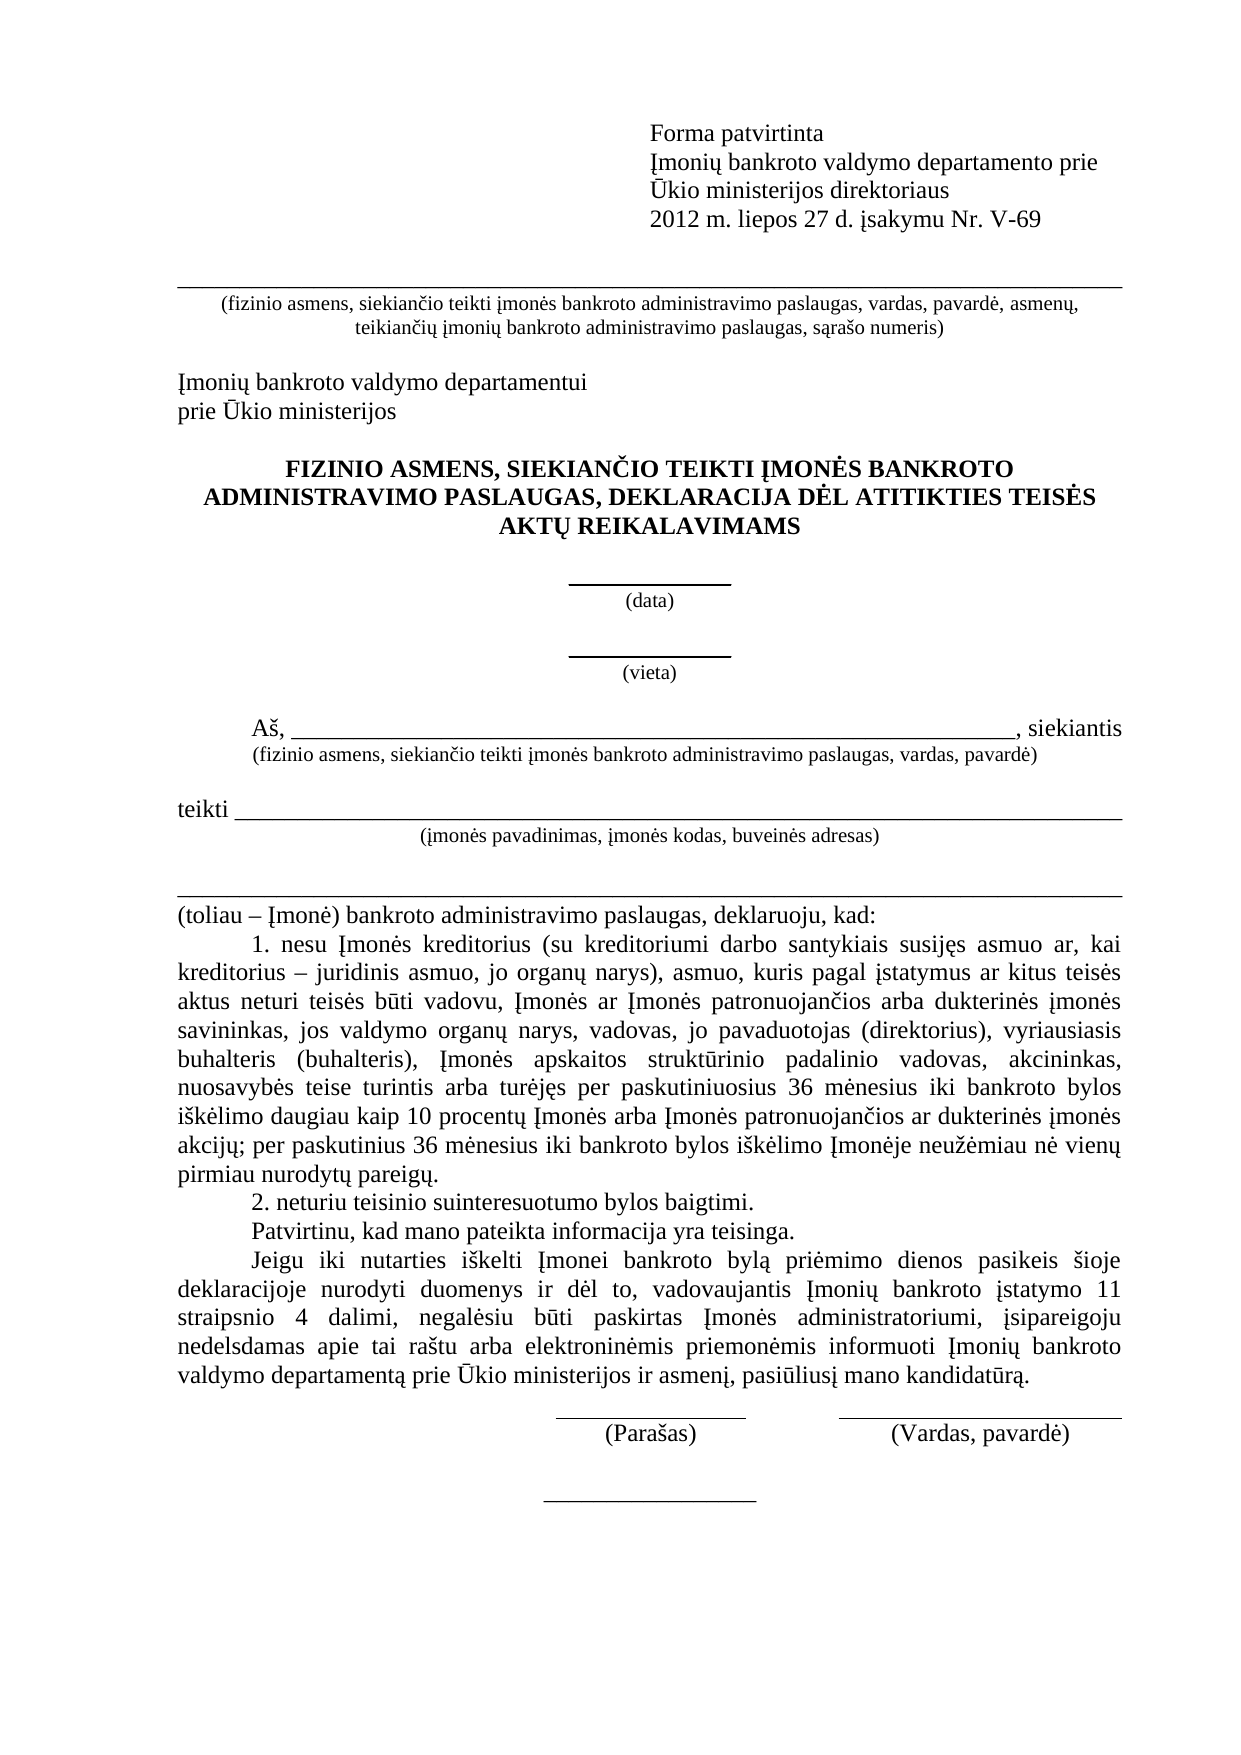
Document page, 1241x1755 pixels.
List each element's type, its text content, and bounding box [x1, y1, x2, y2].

text (toliau – Įmonė) bankroto administravimo paslaugas, deklaruoju, kad: [177, 900, 1122, 929]
table_header (Vardas, pavardė) [839, 1419, 1122, 1447]
table_header (Parašas) [556, 1419, 746, 1447]
text Ūkio ministerijos direktoriaus [649, 176, 1122, 204]
table_header [489, 1418, 556, 1447]
text (fizinio asmens, siekiančio teikti įmonės bankroto administravimo paslaugas, vardas, pavardė, asmenų, teikiančių įmonių bankroto administravimo paslaugas, sąrašo numeris) [177, 291, 1122, 339]
text (data) [177, 588, 1122, 612]
text prie Ūkio ministerijos [177, 396, 1122, 425]
text Įmonių bankroto valdymo departamentui [177, 367, 1122, 396]
text Aš, , siekiantis [177, 713, 1122, 741]
text _________________ [177, 1476, 1122, 1505]
text (įmonės pavadinimas, įmonės kodas, buveinės adresas) [177, 823, 1122, 847]
text teikti [177, 794, 1122, 823]
table_header [177, 1418, 488, 1447]
table_header [746, 1418, 838, 1447]
text _____________ [177, 631, 1122, 660]
text 1. nesu Įmonės kreditorius (su kreditoriumi darbo santykiais susijęs asmuo ar, kai kreditorius – juridinis asmuo, jo organų narys), asmuo, kuris pagal įstatymus ar kitus teisės aktus neturi teisės būti vadovu, Įmonės ar Įmonės patronuojančios arba dukterinės įmonės savininkas, jos valdymo organų narys, vadovas, jo pavaduotojas (direktorius), vyriausiasis buhalteris (buhalteris), Įmonės apskaitos struktūrinio padalinio vadovas, akcininkas, nuosavybės teise turintis arba turėjęs per paskutiniuosius 36 mėnesius iki bankroto bylos iškėlimo daugiau kaip 10 procentų Įmonės arba Įmonės patronuojančios ar dukterinės įmonės akcijų; per paskutinius 36 mėnesius iki bankroto bylos iškėlimo Įmonėje neužėmiau nė vienų pirmiau nurodytų pareigų. [177, 929, 1122, 1187]
text Forma patvirtinta [649, 118, 1122, 147]
text 2. neturiu teisinio suinteresuotumo bylos baigtimi. [177, 1187, 1122, 1216]
text Įmonių bankroto valdymo departamento prie [649, 147, 1122, 176]
text (vieta) [177, 660, 1122, 684]
text Jeigu iki nutarties iškelti Įmonei bankroto bylą priėmimo dienos pasikeis šioje deklaracijoje nurodyti duomenys ir dėl to, vadovaujantis Įmonių bankroto įstatymo 11 straipsnio 4 dalimi, negalėsiu būti paskirtas Įmonės administratoriumi, įsipareigoju nedelsdamas apie tai raštu arba elektroninėmis priemonėmis informuoti Įmonių bankroto valdymo departamentą prie Ūkio ministerijos ir asmenį, pasiūliusį mano kandidatūrą. [177, 1245, 1122, 1389]
text 2012 m. liepos 27 d. įsakymu Nr. V-69 [649, 204, 1122, 233]
text Fizinio asmens, siekiančio teikti ĮMONĖS bankroto administravimo paslaugas, DEKLARACIJA DĖL ATITIKTIES TEISĖS AKTŲ REIKALAVIMAMS [177, 454, 1122, 540]
text _____________ [177, 559, 1122, 588]
text _ [177, 262, 1122, 287]
text (fizinio asmens, siekiančio teikti įmonės bankroto administravimo paslaugas, vardas, pavardė) [177, 741, 1122, 766]
text _ [177, 871, 1122, 896]
text Patvirtinu, kad mano pateikta informacija yra teisinga. [177, 1216, 1122, 1245]
